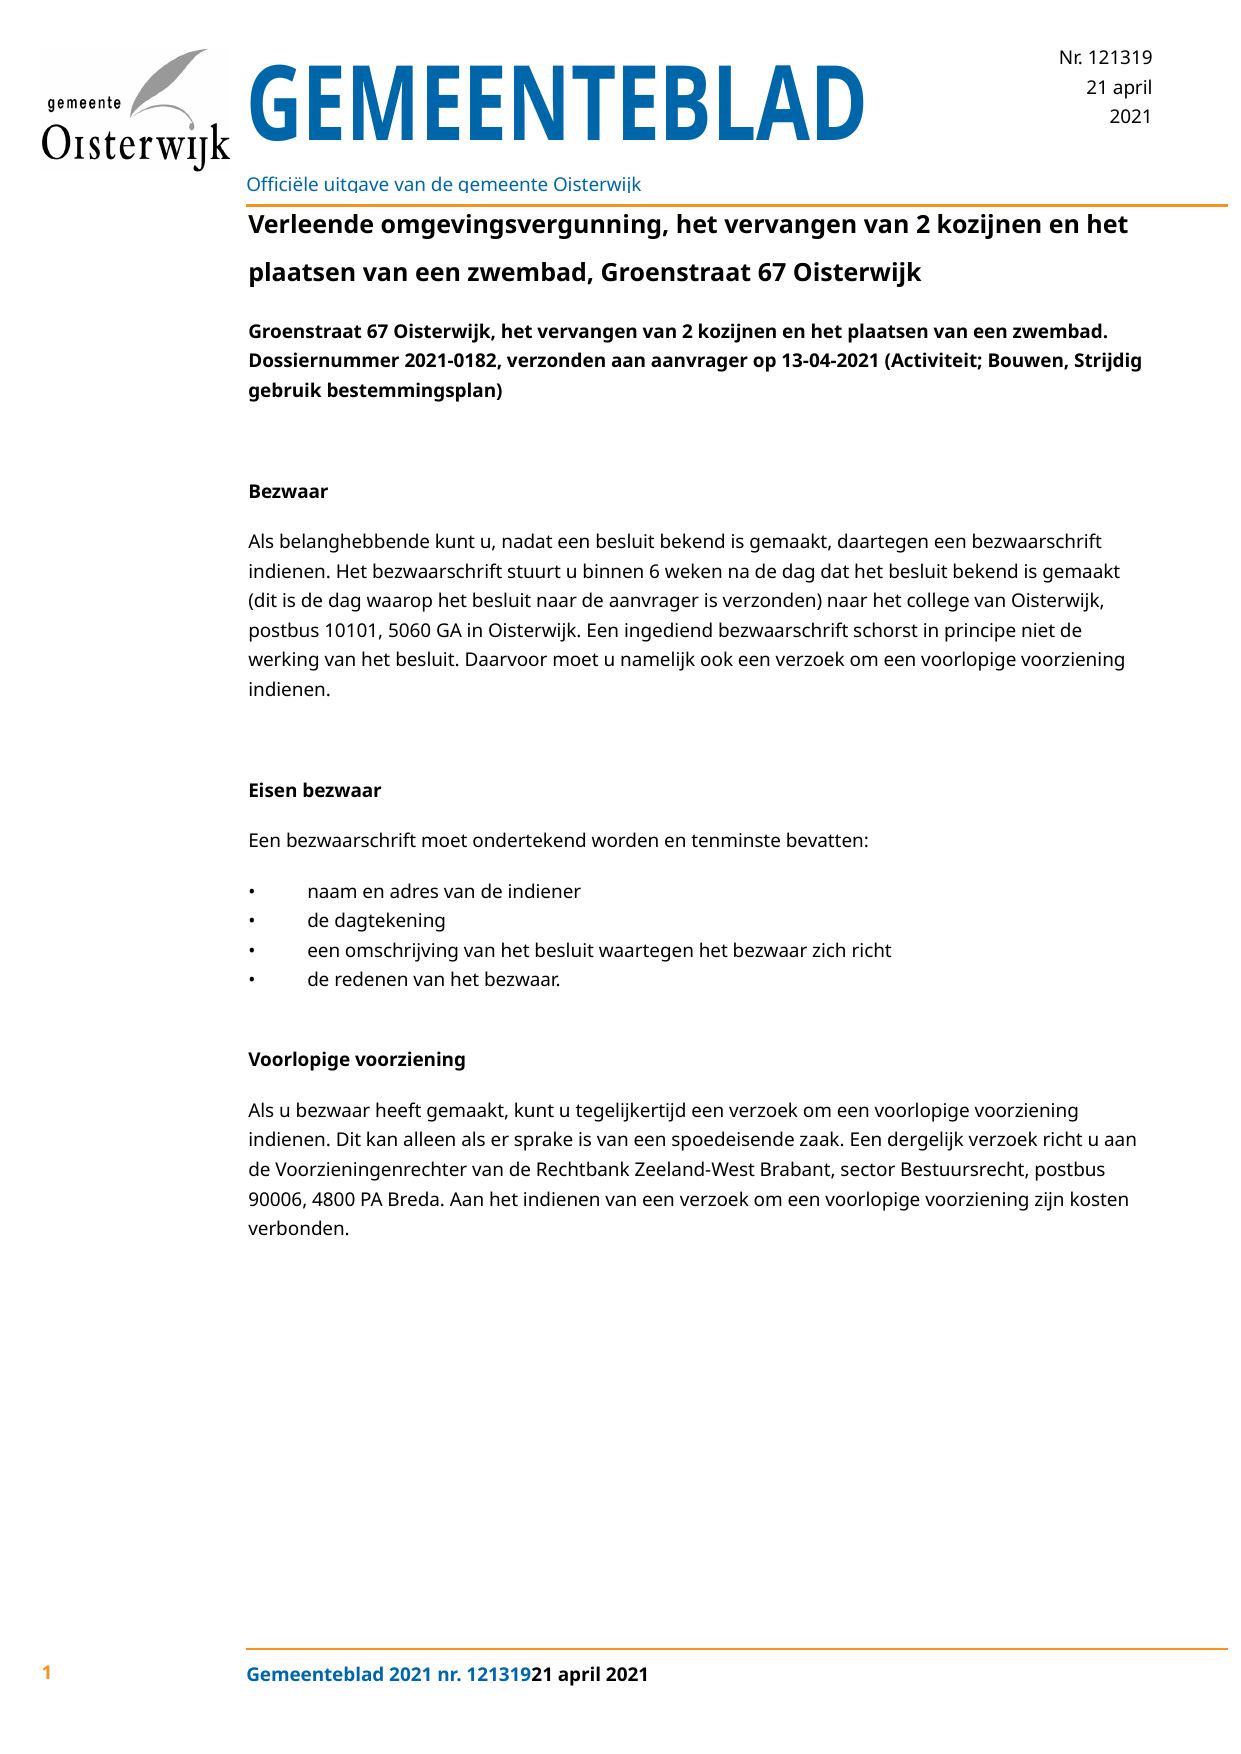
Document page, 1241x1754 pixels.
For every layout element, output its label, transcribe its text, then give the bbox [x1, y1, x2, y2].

list de dagtekening [248, 907, 1152, 933]
text Groenstraat 67 Oisterwijk, het vervangen van 2 kozijnen en het plaatsen van een zwembad. Dossiernummer 2021-0182, verzonden aan aanvrager op 13-04-2021 (Activiteit; Bouwen, Strijdig gebruik bestemmingsplan) [248, 318, 1152, 403]
text Een bezwaarschrift moet ondertekend worden en tenminste bevatten: [248, 827, 1152, 853]
list naam en adres van de indiener [248, 878, 1152, 904]
text Als u bezwaar heeft gemaakt, kunt u tegelijkertijd een verzoek om een voorlopige voorziening indienen. Dit kan alleen als er sprake is van een spoedeisende zaak. Een dergelijk verzoek richt u aan de Voorzieningenrechter van de Rechtbank Zeeland-West Brabant, sector Bestuursrecht, postbus 90006, 4800 PA Breda. Aan het indienen van een verzoek om een voorlopige voorziening zijn kosten verbonden. [248, 1097, 1152, 1241]
text Als belanghebbende kunt u, nadat een besluit bekend is gemaakt, daartegen een bezwaarschrift indienen. Het bezwaarschrift stuurt u binnen 6 weken na de dag dat het besluit bekend is gemaakt (dit is de dag waarop het besluit naar de aanvrager is verzonden) naar het college van Oisterwijk, postbus 10101, 5060 GA in Oisterwijk. Een ingediend bezwaarschrift schorst in principe niet de werking van het besluit. Daarvoor moet u namelijk ook een verzoek om een voorlopige voorziening indienen. [248, 528, 1152, 702]
text Bezwaar [248, 478, 1152, 504]
text Eisen bezwaar [248, 777, 1152, 803]
picture [41, 47, 231, 172]
list de redenen van het bezwaar. [248, 967, 1152, 992]
list een omschrijving van het besluit waartegen het bezwaar zich richt [248, 937, 1152, 963]
text Voorlopige voorziening [248, 1047, 1152, 1072]
text Verleende omgevingsvergunning, het vervangen van 2 kozijnen en het plaatsen van een zwembad, Groenstraat 67 Oisterwijk [248, 207, 1152, 288]
